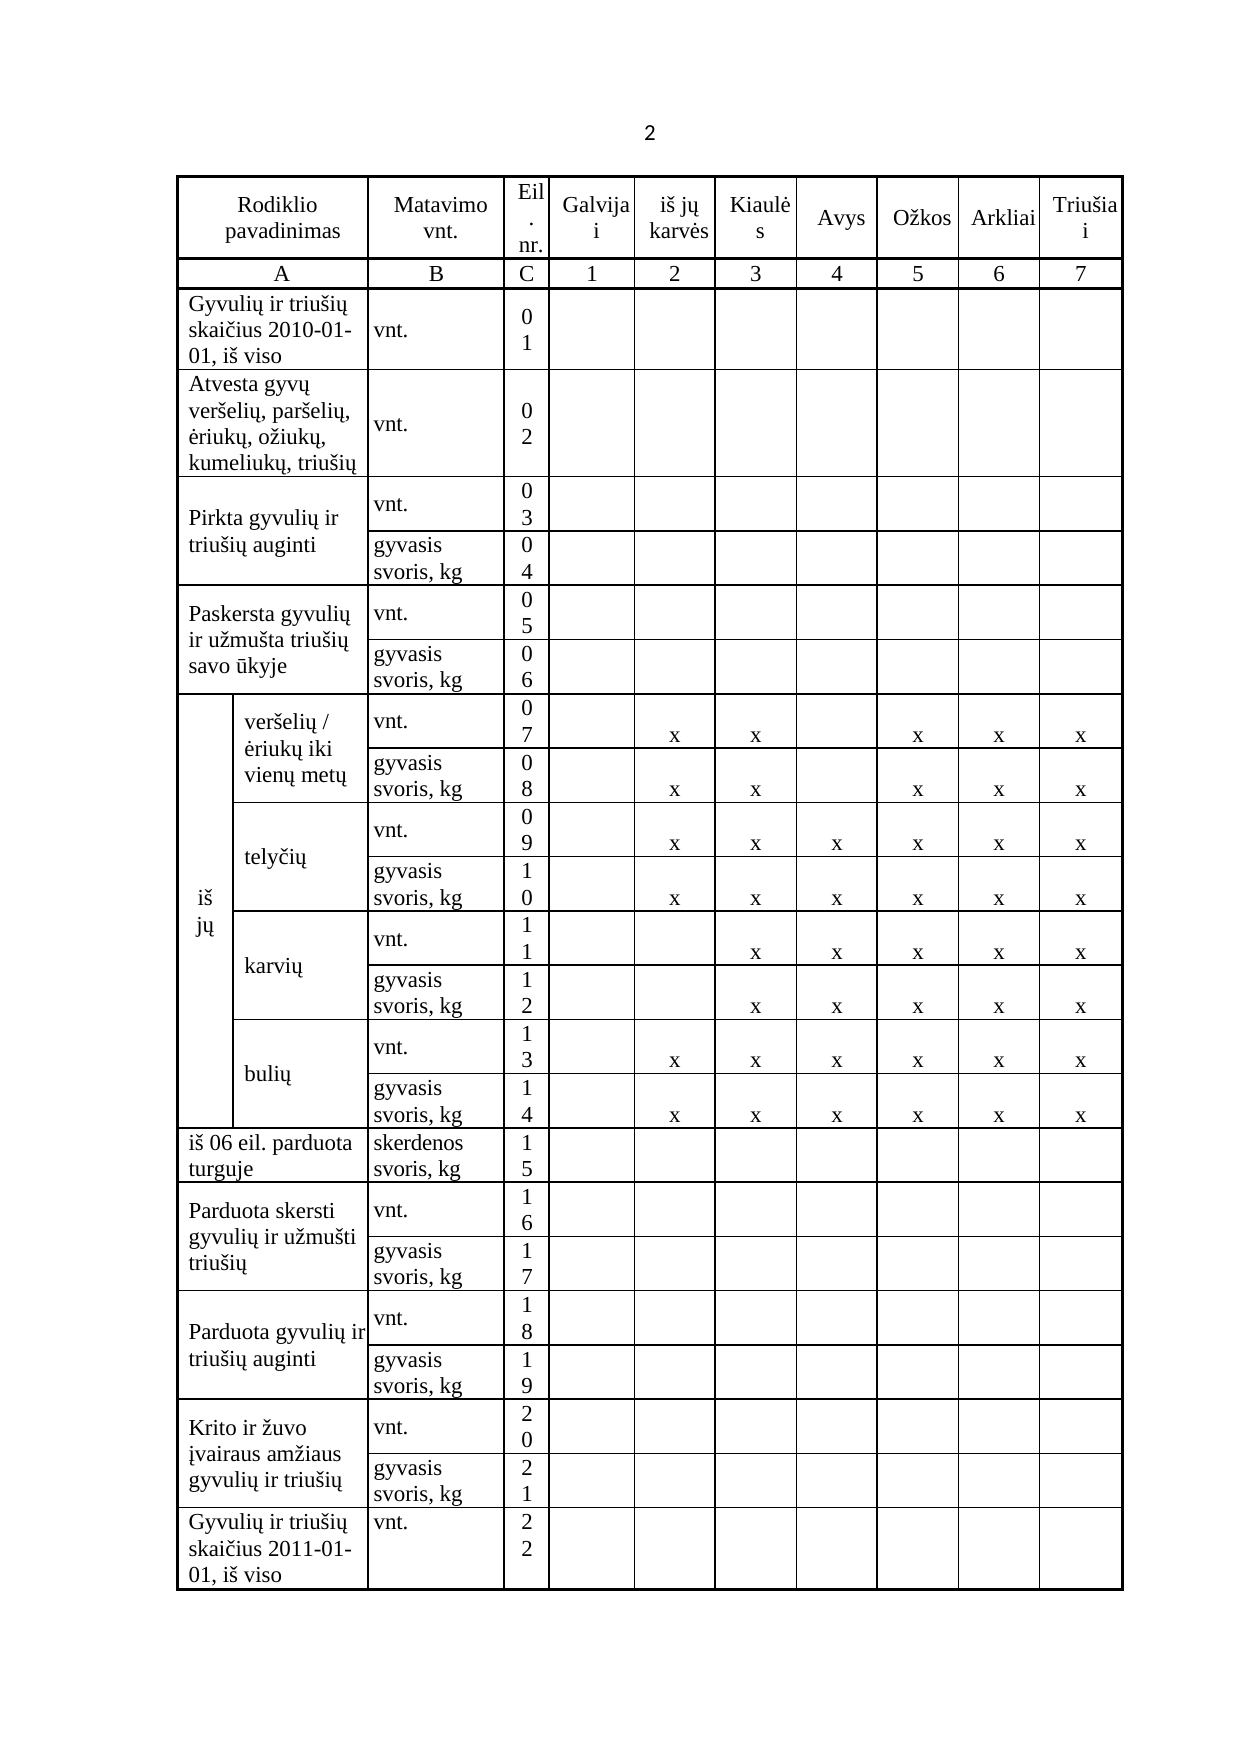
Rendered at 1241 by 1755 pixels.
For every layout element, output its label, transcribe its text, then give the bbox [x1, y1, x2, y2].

table_cell vnt. [369, 477, 503, 530]
table_cell [797, 586, 876, 638]
table_cell [878, 640, 958, 693]
table_cell [716, 1237, 796, 1290]
table_cell x [878, 1020, 958, 1073]
table_cell x [878, 1074, 958, 1127]
table_cell [716, 290, 796, 369]
table_cell x [1040, 695, 1121, 747]
table_cell [550, 640, 634, 693]
table_cell x [797, 966, 876, 1018]
table_cell [1040, 1454, 1121, 1507]
table_cell x [959, 912, 1039, 964]
table_cell x [797, 803, 876, 856]
table_cell x [797, 1074, 876, 1127]
table_cell x [716, 695, 796, 747]
table_cell gyvasis svoris, kg [369, 1237, 503, 1290]
table_cell [797, 1454, 876, 1507]
table_cell [550, 1237, 634, 1290]
table_cell [878, 370, 958, 476]
table_cell telyčių [234, 803, 367, 910]
table_cell [635, 1237, 714, 1290]
table_cell 19 [505, 1346, 548, 1398]
table_cell [1040, 1291, 1121, 1344]
table_cell [550, 1346, 634, 1398]
table_cell A [179, 260, 367, 287]
table_cell [635, 1183, 714, 1236]
table_cell [550, 1291, 634, 1344]
table_cell B [369, 260, 503, 287]
table_cell x [959, 966, 1039, 1018]
table_cell [878, 1400, 958, 1453]
table_cell vnt. [369, 1291, 503, 1344]
table_cell x [878, 749, 958, 801]
table_cell [550, 477, 634, 530]
table_cell x [959, 857, 1039, 910]
table_cell 13 [505, 1020, 548, 1073]
table_cell [959, 1129, 1039, 1181]
table_cell [959, 290, 1039, 369]
table_cell [959, 370, 1039, 476]
table_cell [635, 477, 714, 530]
table_cell [1040, 1183, 1121, 1236]
table_cell vnt. [369, 1400, 503, 1453]
table_cell Gyvulių ir triušių skaičius 2011-01-01, iš viso [179, 1508, 367, 1587]
table_cell [716, 1129, 796, 1181]
table_cell [550, 1400, 634, 1453]
table_cell [635, 586, 714, 638]
table_cell gyvasis svoris, kg [369, 1074, 503, 1127]
table_cell [1040, 290, 1121, 369]
table_cell Atvesta gyvų veršelių, paršelių, ėriukų, ožiukų, kumeliukų, triušių [179, 370, 367, 476]
table_cell vnt. [369, 803, 503, 856]
table_cell vnt. [369, 912, 503, 964]
table_cell [716, 532, 796, 584]
table_cell [878, 1291, 958, 1344]
table_cell Gyvulių ir triušių skaičius 2010-01-01, iš viso [179, 290, 367, 369]
table_cell skerdenos svoris, kg [369, 1129, 503, 1181]
table_cell [878, 1129, 958, 1181]
table_cell 17 [505, 1237, 548, 1290]
table_cell x [1040, 857, 1121, 910]
table_cell [550, 912, 634, 964]
table_cell [959, 586, 1039, 638]
table_cell x [1040, 803, 1121, 856]
table_cell [1040, 1508, 1121, 1587]
table_cell [550, 803, 634, 856]
table_cell x [959, 803, 1039, 856]
table_cell Krito ir žuvo įvairaus amžiaus gyvulių ir triušių [179, 1400, 367, 1507]
table_cell x [797, 912, 876, 964]
table_cell [959, 1400, 1039, 1453]
table_cell x [635, 1074, 714, 1127]
table_cell vnt. [369, 370, 503, 476]
table_cell x [635, 1020, 714, 1073]
table_cell [797, 477, 876, 530]
table_cell [797, 695, 876, 747]
table_cell [878, 1183, 958, 1236]
table_cell [550, 532, 634, 584]
table_cell x [878, 695, 958, 747]
table_cell [797, 1346, 876, 1398]
table_cell gyvasis svoris, kg [369, 749, 503, 801]
table_cell [1040, 1237, 1121, 1290]
table_cell [959, 532, 1039, 584]
table_cell [797, 370, 876, 476]
table_cell [550, 1020, 634, 1073]
table_cell [635, 370, 714, 476]
table_cell x [1040, 912, 1121, 964]
table_cell gyvasis svoris, kg [369, 966, 503, 1018]
table_cell x [959, 1074, 1039, 1127]
table_cell [797, 532, 876, 584]
table_cell Parduota gyvulių ir triušių auginti [179, 1291, 367, 1398]
table_cell [716, 1183, 796, 1236]
table_cell [550, 1454, 634, 1507]
table_cell x [716, 1074, 796, 1127]
table_cell x [635, 695, 714, 747]
table_cell x [716, 803, 796, 856]
table_cell Pirkta gyvulių ir triušių auginti [179, 477, 367, 584]
table_cell 4 [797, 260, 876, 287]
table_cell 21 [505, 1454, 548, 1507]
table_cell [716, 370, 796, 476]
table_cell 5 [878, 260, 958, 287]
table_cell [550, 1508, 634, 1587]
table_cell [716, 1400, 796, 1453]
table_cell x [1040, 1020, 1121, 1073]
table_cell x [635, 803, 714, 856]
table_cell karvių [234, 912, 367, 1018]
table_cell [1040, 370, 1121, 476]
table_cell [550, 1183, 634, 1236]
table_cell [959, 477, 1039, 530]
table_cell 11 [505, 912, 548, 964]
table_cell [797, 1291, 876, 1344]
table_cell [550, 695, 634, 747]
table_cell [1040, 1400, 1121, 1453]
table_header Avys [797, 178, 876, 257]
table_cell vnt. [369, 695, 503, 747]
table_header Rodiklio pavadinimas [179, 178, 367, 257]
table_cell [550, 749, 634, 801]
table_header Galvijai [550, 178, 634, 257]
table_cell 20 [505, 1400, 548, 1453]
table_cell [635, 640, 714, 693]
table_cell [635, 1400, 714, 1453]
table_cell x [878, 966, 958, 1018]
table_cell [716, 1291, 796, 1344]
table_cell [550, 1129, 634, 1181]
table_cell x [1040, 966, 1121, 1018]
table_cell 1 [550, 260, 634, 287]
table_cell 3 [716, 260, 796, 287]
table_cell [959, 1346, 1039, 1398]
table_cell [1040, 586, 1121, 638]
table_cell Paskersta gyvulių ir užmušta triušių savo ūkyje [179, 586, 367, 693]
table_cell [550, 370, 634, 476]
table_cell gyvasis svoris, kg [369, 640, 503, 693]
table_cell vnt. [369, 1020, 503, 1073]
table_cell [635, 966, 714, 1018]
table_cell 16 [505, 1183, 548, 1236]
table_cell [716, 1454, 796, 1507]
table_cell [959, 1291, 1039, 1344]
table_cell [635, 532, 714, 584]
table_cell 01 [505, 290, 548, 369]
table_header Triušiai [1040, 178, 1121, 257]
table_cell [878, 532, 958, 584]
table_cell [550, 966, 634, 1018]
table_cell 2 [635, 260, 714, 287]
table_cell [635, 1346, 714, 1398]
table_cell x [878, 912, 958, 964]
table_cell [1040, 640, 1121, 693]
table_cell [716, 586, 796, 638]
table_cell vnt. [369, 586, 503, 638]
table_cell gyvasis svoris, kg [369, 1454, 503, 1507]
table_cell gyvasis svoris, kg [369, 1346, 503, 1398]
table_cell [797, 1400, 876, 1453]
table_cell [550, 290, 634, 369]
table_cell [959, 640, 1039, 693]
table_header Eil. nr. [505, 178, 548, 257]
table_cell x [1040, 749, 1121, 801]
table_cell 6 [959, 260, 1039, 287]
table_cell 22 [505, 1508, 548, 1587]
table_cell 09 [505, 803, 548, 856]
table_cell [1040, 477, 1121, 530]
table_cell 06 [505, 640, 548, 693]
table_cell vnt. [369, 290, 503, 369]
table_cell x [716, 749, 796, 801]
table_cell [878, 1237, 958, 1290]
table_cell [550, 586, 634, 638]
table_cell [716, 1346, 796, 1398]
table_header iš jų karvės [635, 178, 714, 257]
table_cell [959, 1183, 1039, 1236]
table_cell x [716, 1020, 796, 1073]
table_cell [959, 1237, 1039, 1290]
table_cell [878, 1508, 958, 1587]
table_cell [1040, 532, 1121, 584]
table_cell x [635, 857, 714, 910]
table_cell iš 06 eil. parduota turguje [179, 1129, 367, 1181]
table_cell gyvasis svoris, kg [369, 857, 503, 910]
table_cell [878, 586, 958, 638]
table_header Matavimo vnt. [369, 178, 503, 257]
table_cell [878, 1346, 958, 1398]
table_cell [635, 1508, 714, 1587]
table_cell 12 [505, 966, 548, 1018]
table_cell [797, 1508, 876, 1587]
table_cell x [878, 803, 958, 856]
table_cell Parduota skersti gyvulių ir užmušti triušių [179, 1183, 367, 1290]
table_cell [716, 477, 796, 530]
table_cell x [716, 912, 796, 964]
table_header Ožkos [878, 178, 958, 257]
table_cell [1040, 1129, 1121, 1181]
table_cell [716, 640, 796, 693]
table_cell x [959, 695, 1039, 747]
table_cell x [959, 1020, 1039, 1073]
table_cell [878, 477, 958, 530]
table_cell x [1040, 1074, 1121, 1127]
table_cell 03 [505, 477, 548, 530]
table_cell [716, 1508, 796, 1587]
table_cell 18 [505, 1291, 548, 1344]
table_cell x [959, 749, 1039, 801]
table_cell [959, 1508, 1039, 1587]
table_cell [550, 857, 634, 910]
table_cell C [505, 260, 548, 287]
table_cell x [878, 857, 958, 910]
table_cell veršelių / ėriukų iki vienų metų [234, 695, 367, 801]
table_cell gyvasis svoris, kg [369, 532, 503, 584]
table_cell [797, 1129, 876, 1181]
table_cell 05 [505, 586, 548, 638]
table_cell x [716, 966, 796, 1018]
table_cell [550, 1074, 634, 1127]
table_cell 14 [505, 1074, 548, 1127]
table_cell 07 [505, 695, 548, 747]
table_cell [797, 290, 876, 369]
table_cell iš jų [179, 695, 232, 1127]
table_cell x [635, 749, 714, 801]
table_cell x [797, 1020, 876, 1073]
table_cell [797, 1237, 876, 1290]
table_cell [797, 1183, 876, 1236]
table_cell 7 [1040, 260, 1121, 287]
table_cell [635, 290, 714, 369]
table_cell [797, 749, 876, 801]
table_header Arkliai [959, 178, 1039, 257]
table_cell [1040, 1346, 1121, 1398]
table_cell 02 [505, 370, 548, 476]
table_cell [635, 912, 714, 964]
table_cell 10 [505, 857, 548, 910]
table_cell vnt. [369, 1183, 503, 1236]
table_cell [797, 640, 876, 693]
table_header Kiaulės [716, 178, 796, 257]
table_cell bulių [234, 1020, 367, 1127]
table_cell vnt. [369, 1508, 503, 1587]
table_cell [635, 1129, 714, 1181]
table_cell [878, 1454, 958, 1507]
table_cell x [716, 857, 796, 910]
table_cell 15 [505, 1129, 548, 1181]
table_cell [635, 1291, 714, 1344]
table_cell [878, 290, 958, 369]
table_cell 08 [505, 749, 548, 801]
table_cell x [797, 857, 876, 910]
table_cell [635, 1454, 714, 1507]
table_cell 04 [505, 532, 548, 584]
table_cell [959, 1454, 1039, 1507]
